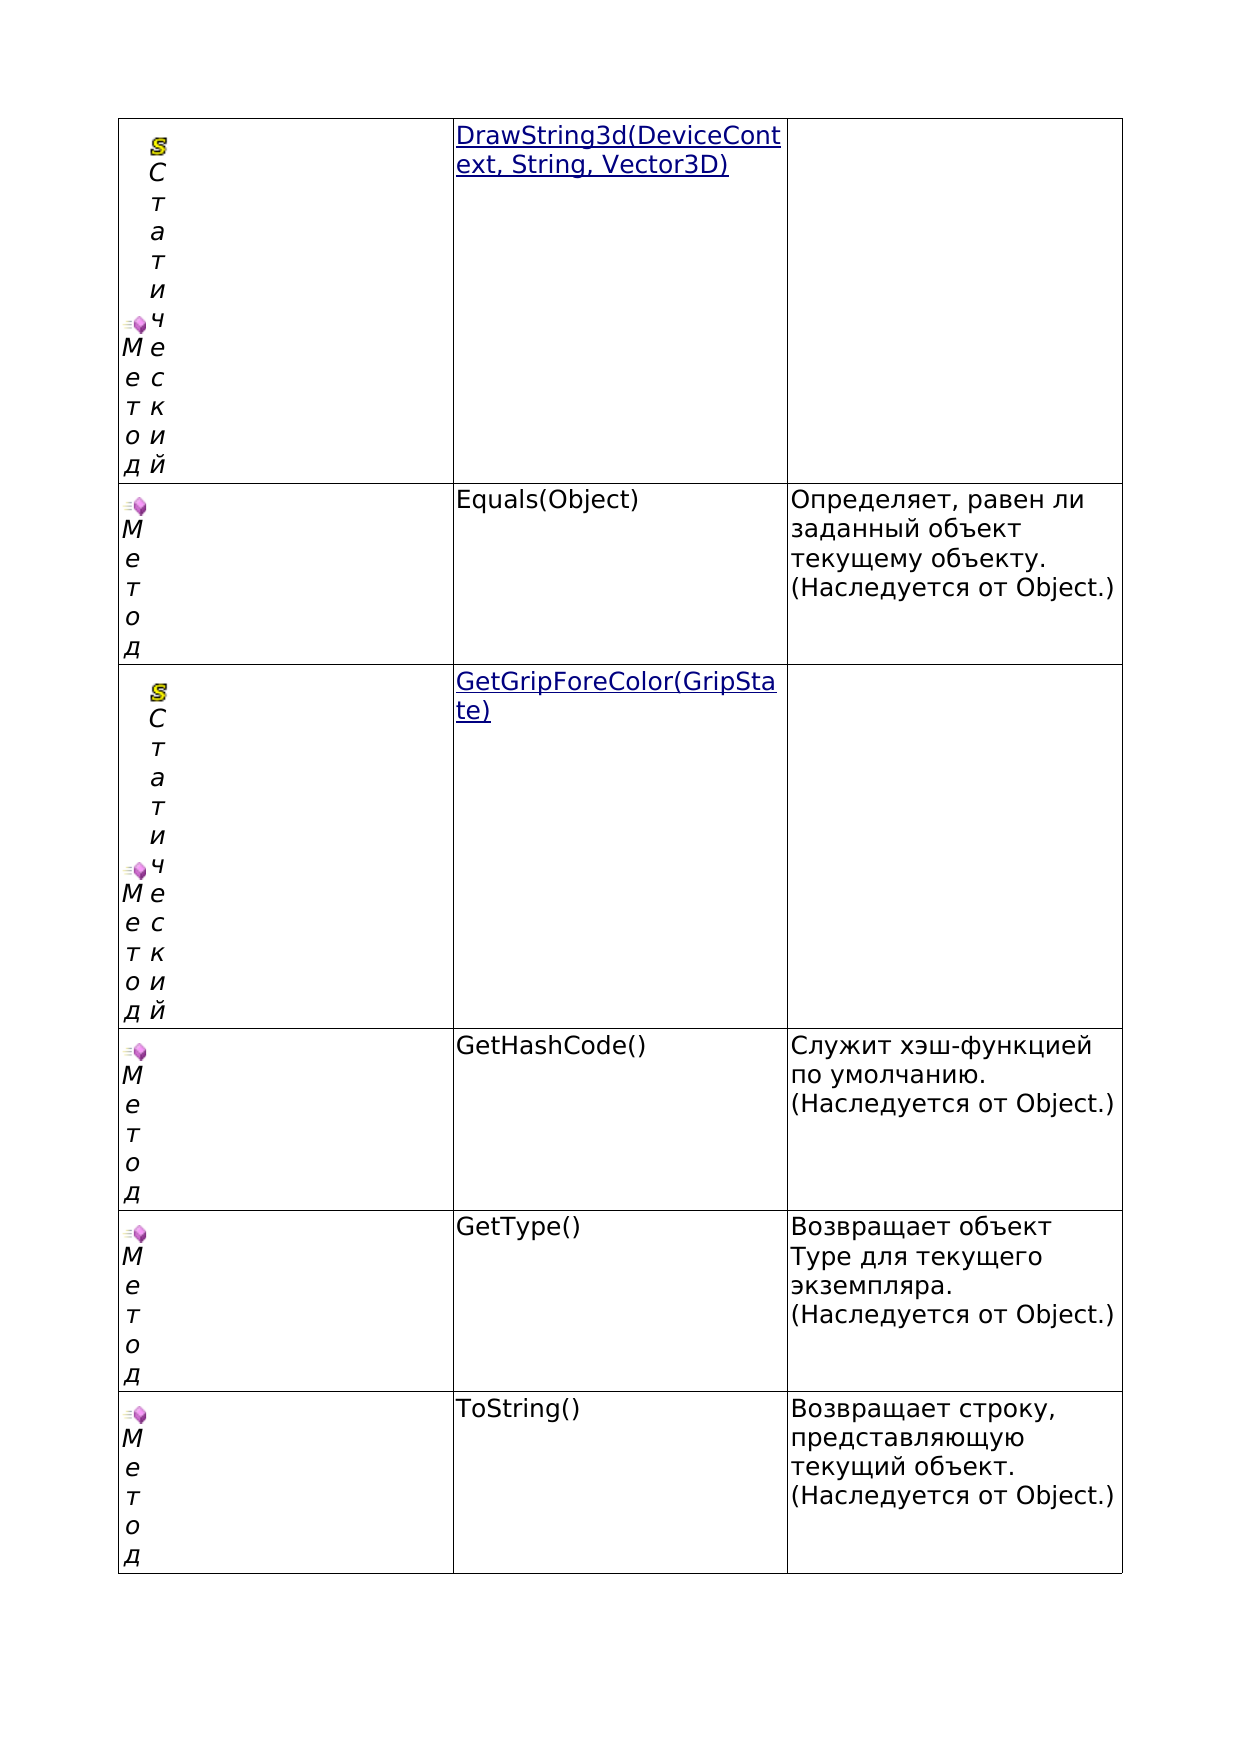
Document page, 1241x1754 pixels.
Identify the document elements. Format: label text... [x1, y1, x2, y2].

picture [121, 862, 146, 880]
table_cell GetGripForeColor(GripState) [454, 665, 787, 1028]
table_cell Возвращает объект Type для текущего экземпляра. (Наследуется от Object.) [788, 1211, 1122, 1391]
table_cell GetHashCode() [454, 1029, 787, 1209]
picture [146, 133, 172, 159]
table_cell [119, 1211, 453, 1391]
table_cell [119, 665, 453, 1028]
table_cell [119, 1392, 453, 1572]
table_cell [119, 1029, 453, 1209]
table_cell Определяет, равен ли заданный объект текущему объекту. (Наследуется от Object.) [788, 484, 1122, 664]
table_cell Возвращает строку, представляющую текущий объект. (Наследуется от Object.) [788, 1392, 1122, 1572]
table_cell [788, 119, 1122, 482]
picture [146, 679, 172, 705]
table_cell GetType() [454, 1211, 787, 1391]
picture [121, 1225, 147, 1243]
table_cell [119, 119, 453, 482]
table_cell [788, 665, 1122, 1028]
picture [121, 497, 147, 516]
table_cell [119, 484, 453, 664]
picture [121, 316, 146, 334]
picture [121, 1043, 147, 1061]
table_cell ToString() [454, 1392, 787, 1572]
table_cell Служит хэш-функцией по умолчанию. (Наследуется от Object.) [788, 1029, 1122, 1209]
table_cell DrawString3d(DeviceContext, String, Vector3D) [454, 119, 787, 482]
picture [121, 1406, 147, 1424]
table_cell Equals(Object) [454, 484, 787, 664]
